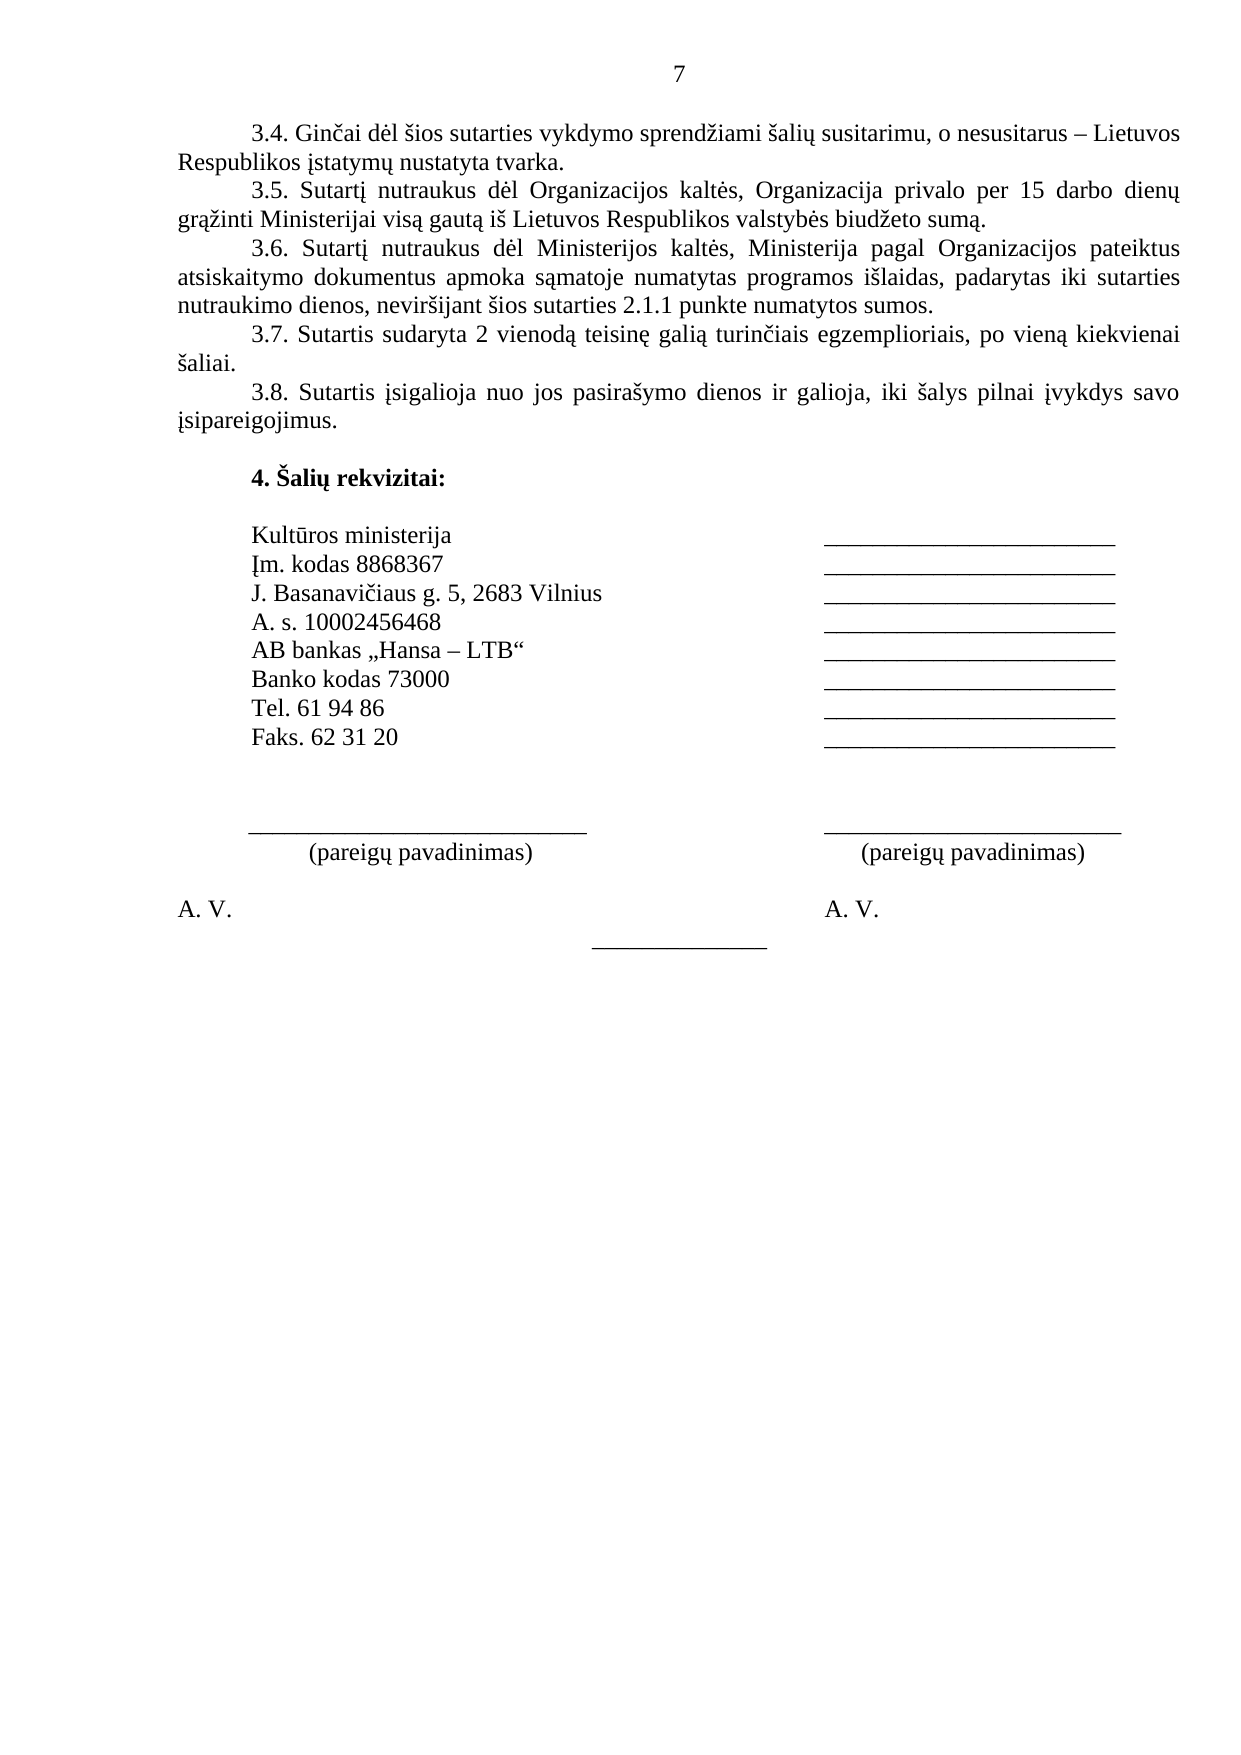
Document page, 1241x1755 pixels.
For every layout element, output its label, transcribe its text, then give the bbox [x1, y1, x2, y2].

text 3.7. Sutartis sudaryta 2 vienodą teisinę galią turinčiais egzemplioriais, po vieną kiekvienai šaliai. [177, 319, 1181, 377]
text (pareigų pavadinimas) (pareigų pavadinimas) [177, 837, 1181, 866]
text 3.4. Ginčai dėl šios sutarties vykdymo sprendžiami šalių susitarimu, o nesusitarus – Lietuvos Respublikos įstatymų nustatyta tvarka. [177, 118, 1181, 176]
text Kultūros ministerija [177, 521, 1181, 549]
text Įm. kodas 8868367 [177, 549, 1181, 578]
text J. Basanavičiaus g. 5, 2683 Vilnius [177, 578, 1181, 607]
text Faks. 62 31 20 [177, 722, 1181, 751]
text ______________ [177, 923, 1181, 952]
text 3.6. Sutartį nutraukus dėl Ministerijos kaltės, Ministerija pagal Organizacijos pateiktus atsiskaitymo dokumentus apmoka sąmatoje numatytas programos išlaidas, padarytas iki sutarties nutraukimo dienos, neviršijant šios sutarties 2.1.1 punkte numatytos sumos. [177, 233, 1181, 319]
text Banko kodas 73000 [177, 664, 1181, 693]
text 3.8. Sutartis įsigalioja nuo jos pasirašymo dienos ir galioja, iki šalys pilnai įvykdys savo įsipareigojimus. [177, 377, 1181, 434]
text 3.5. Sutartį nutraukus dėl Organizacijos kaltės, Organizacija privalo per 15 darbo dienų grąžinti Ministerijai visą gautą iš Lietuvos Respublikos valstybės biudžeto sumą. [177, 176, 1181, 233]
text AB bankas „Hansa – LTB“ [177, 636, 1181, 664]
text A. V. A. V. [177, 894, 1181, 923]
text 4. Šalių rekvizitai: [177, 463, 1181, 492]
text Tel. 61 94 86 [177, 693, 1181, 722]
text A. s. 10002456468 [177, 607, 1181, 636]
